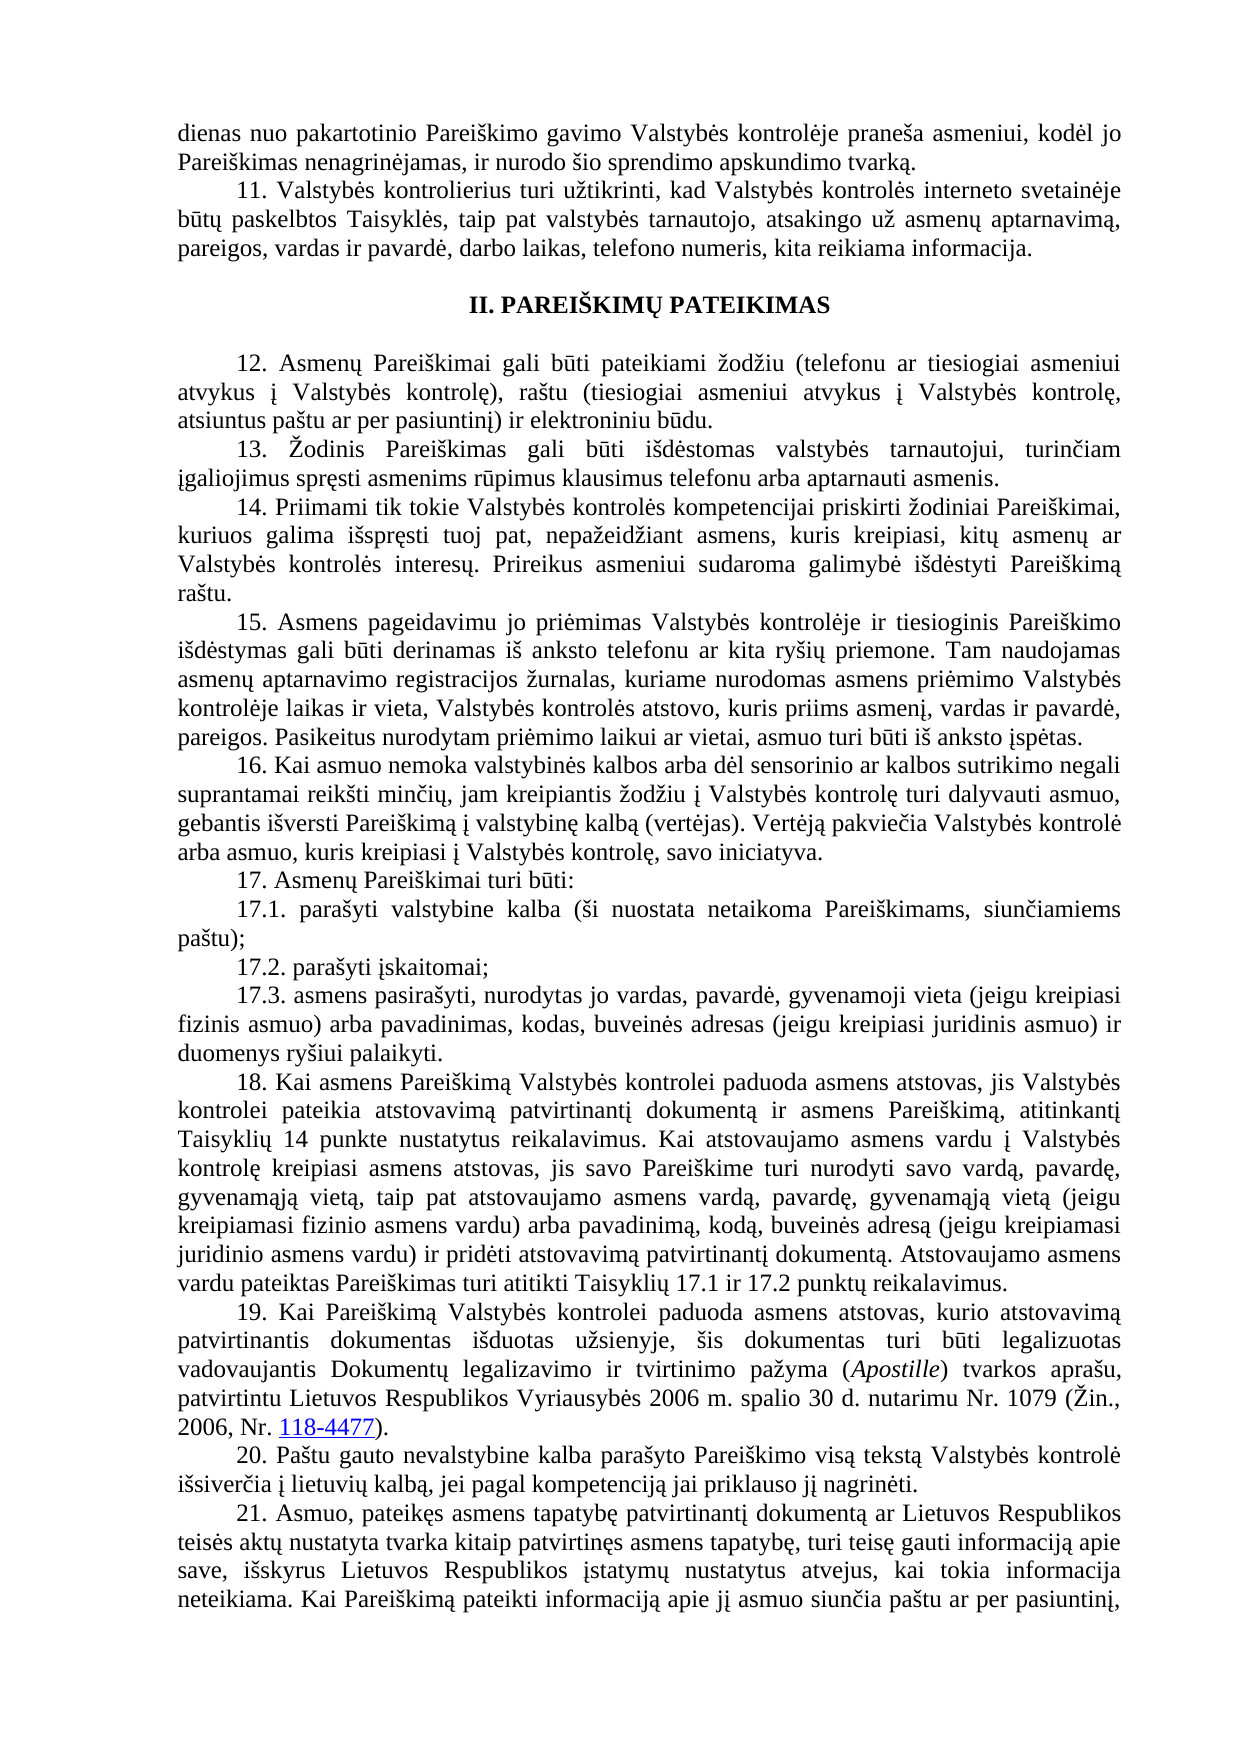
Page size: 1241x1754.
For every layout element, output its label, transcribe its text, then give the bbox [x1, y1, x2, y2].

text 14. Priimami tik tokie Valstybės kontrolės kompetencijai priskirti žodiniai Pareiškimai, kuriuos galima išspręsti tuoj pat, nepažeidžiant asmens, kuris kreipiasi, kitų asmenų ar Valstybės kontrolės interesų. Prireikus asmeniui sudaroma galimybė išdėstyti Pareiškimą raštu. [177, 492, 1122, 607]
text 20. Paštu gauto nevalstybine kalba parašyto Pareiškimo visą tekstą Valstybės kontrolė išsiverčia į lietuvių kalbą, jei pagal kompetenciją jai priklauso jį nagrinėti. [177, 1441, 1122, 1498]
text 17.3. asmens pasirašyti, nurodytas jo vardas, pavardė, gyvenamoji vieta (jeigu kreipiasi fizinis asmuo) arba pavadinimas, kodas, buveinės adresas (jeigu kreipiasi juridinis asmuo) ir duomenys ryšiui palaikyti. [177, 981, 1122, 1067]
text II. PAREIŠKIMŲ PATEIKIMAS [177, 291, 1122, 319]
text 11. Valstybės kontrolierius turi užtikrinti, kad Valstybės kontrolės interneto svetainėje būtų paskelbtos Taisyklės, taip pat valstybės tarnautojo, atsakingo už asmenų aptarnavimą, pareigos, vardas ir pavardė, darbo laikas, telefono numeris, kita reikiama informacija. [177, 176, 1122, 262]
text 17.1. parašyti valstybine kalba (ši nuostata netaikoma Pareiškimams, siunčiamiems paštu); [177, 894, 1122, 952]
text 12. Asmenų Pareiškimai gali būti pateikiami žodžiu (telefonu ar tiesiogiai asmeniui atvykus į Valstybės kontrolę), raštu (tiesiogiai asmeniui atvykus į Valstybės kontrolę, atsiuntus paštu ar per pasiuntinį) ir elektroniniu būdu. [177, 348, 1122, 434]
text 17. Asmenų Pareiškimai turi būti: [177, 866, 1122, 894]
text 15. Asmens pageidavimu jo priėmimas Valstybės kontrolėje ir tiesioginis Pareiškimo išdėstymas gali būti derinamas iš anksto telefonu ar kita ryšių priemone. Tam naudojamas asmenų aptarnavimo registracijos žurnalas, kuriame nurodomas asmens priėmimo Valstybės kontrolėje laikas ir vieta, Valstybės kontrolės atstovo, kuris priims asmenį, vardas ir pavardė, pareigos. Pasikeitus nurodytam priėmimo laikui ar vietai, asmuo turi būti iš anksto įspėtas. [177, 607, 1122, 751]
text 13. Žodinis Pareiškimas gali būti išdėstomas valstybės tarnautojui, turinčiam įgaliojimus spręsti asmenims rūpimus klausimus telefonu arba aptarnauti asmenis. [177, 434, 1122, 492]
text dienas nuo pakartotinio Pareiškimo gavimo Valstybės kontrolėje praneša asmeniui, kodėl jo Pareiškimas nenagrinėjamas, ir nurodo šio sprendimo apskundimo tvarką. [177, 118, 1122, 176]
text 17.2. parašyti įskaitomai; [177, 952, 1122, 981]
text 19. Kai Pareiškimą Valstybės kontrolei paduoda asmens atstovas, kurio atstovavimą patvirtinantis dokumentas išduotas užsienyje, šis dokumentas turi būti legalizuotas vadovaujantis Dokumentų legalizavimo ir tvirtinimo pažyma (Apostille) tvarkos aprašu, patvirtintu Lietuvos Respublikos Vyriausybės 2006 m. spalio 30 d. nutarimu Nr. 1079 (Žin., 2006, Nr. 118-4477). [177, 1297, 1122, 1441]
text 18. Kai asmens Pareiškimą Valstybės kontrolei paduoda asmens atstovas, jis Valstybės kontrolei pateikia atstovavimą patvirtinantį dokumentą ir asmens Pareiškimą, atitinkantį Taisyklių 14 punkte nustatytus reikalavimus. Kai atstovaujamo asmens vardu į Valstybės kontrolę kreipiasi asmens atstovas, jis savo Pareiškime turi nurodyti savo vardą, pavardę, gyvenamąją vietą, taip pat atstovaujamo asmens vardą, pavardę, gyvenamąją vietą (jeigu kreipiamasi fizinio asmens vardu) arba pavadinimą, kodą, buveinės adresą (jeigu kreipiamasi juridinio asmens vardu) ir pridėti atstovavimą patvirtinantį dokumentą. Atstovaujamo asmens vardu pateiktas Pareiškimas turi atitikti Taisyklių 17.1 ir 17.2 punktų reikalavimus. [177, 1067, 1122, 1297]
text 21. Asmuo, pateikęs asmens tapatybę patvirtinantį dokumentą ar Lietuvos Respublikos teisės aktų nustatyta tvarka kitaip patvirtinęs asmens tapatybę, turi teisę gauti informaciją apie save, išskyrus Lietuvos Respublikos įstatymų nustatytus atvejus, kai tokia informacija neteikiama. Kai Pareiškimą pateikti informaciją apie jį asmuo siunčia paštu ar per pasiuntinį, [177, 1498, 1122, 1613]
text 16. Kai asmuo nemoka valstybinės kalbos arba dėl sensorinio ar kalbos sutrikimo negali suprantamai reikšti minčių, jam kreipiantis žodžiu į Valstybės kontrolę turi dalyvauti asmuo, gebantis išversti Pareiškimą į valstybinę kalbą (vertėjas). Vertėją pakviečia Valstybės kontrolė arba asmuo, kuris kreipiasi į Valstybės kontrolę, savo iniciatyva. [177, 751, 1122, 866]
